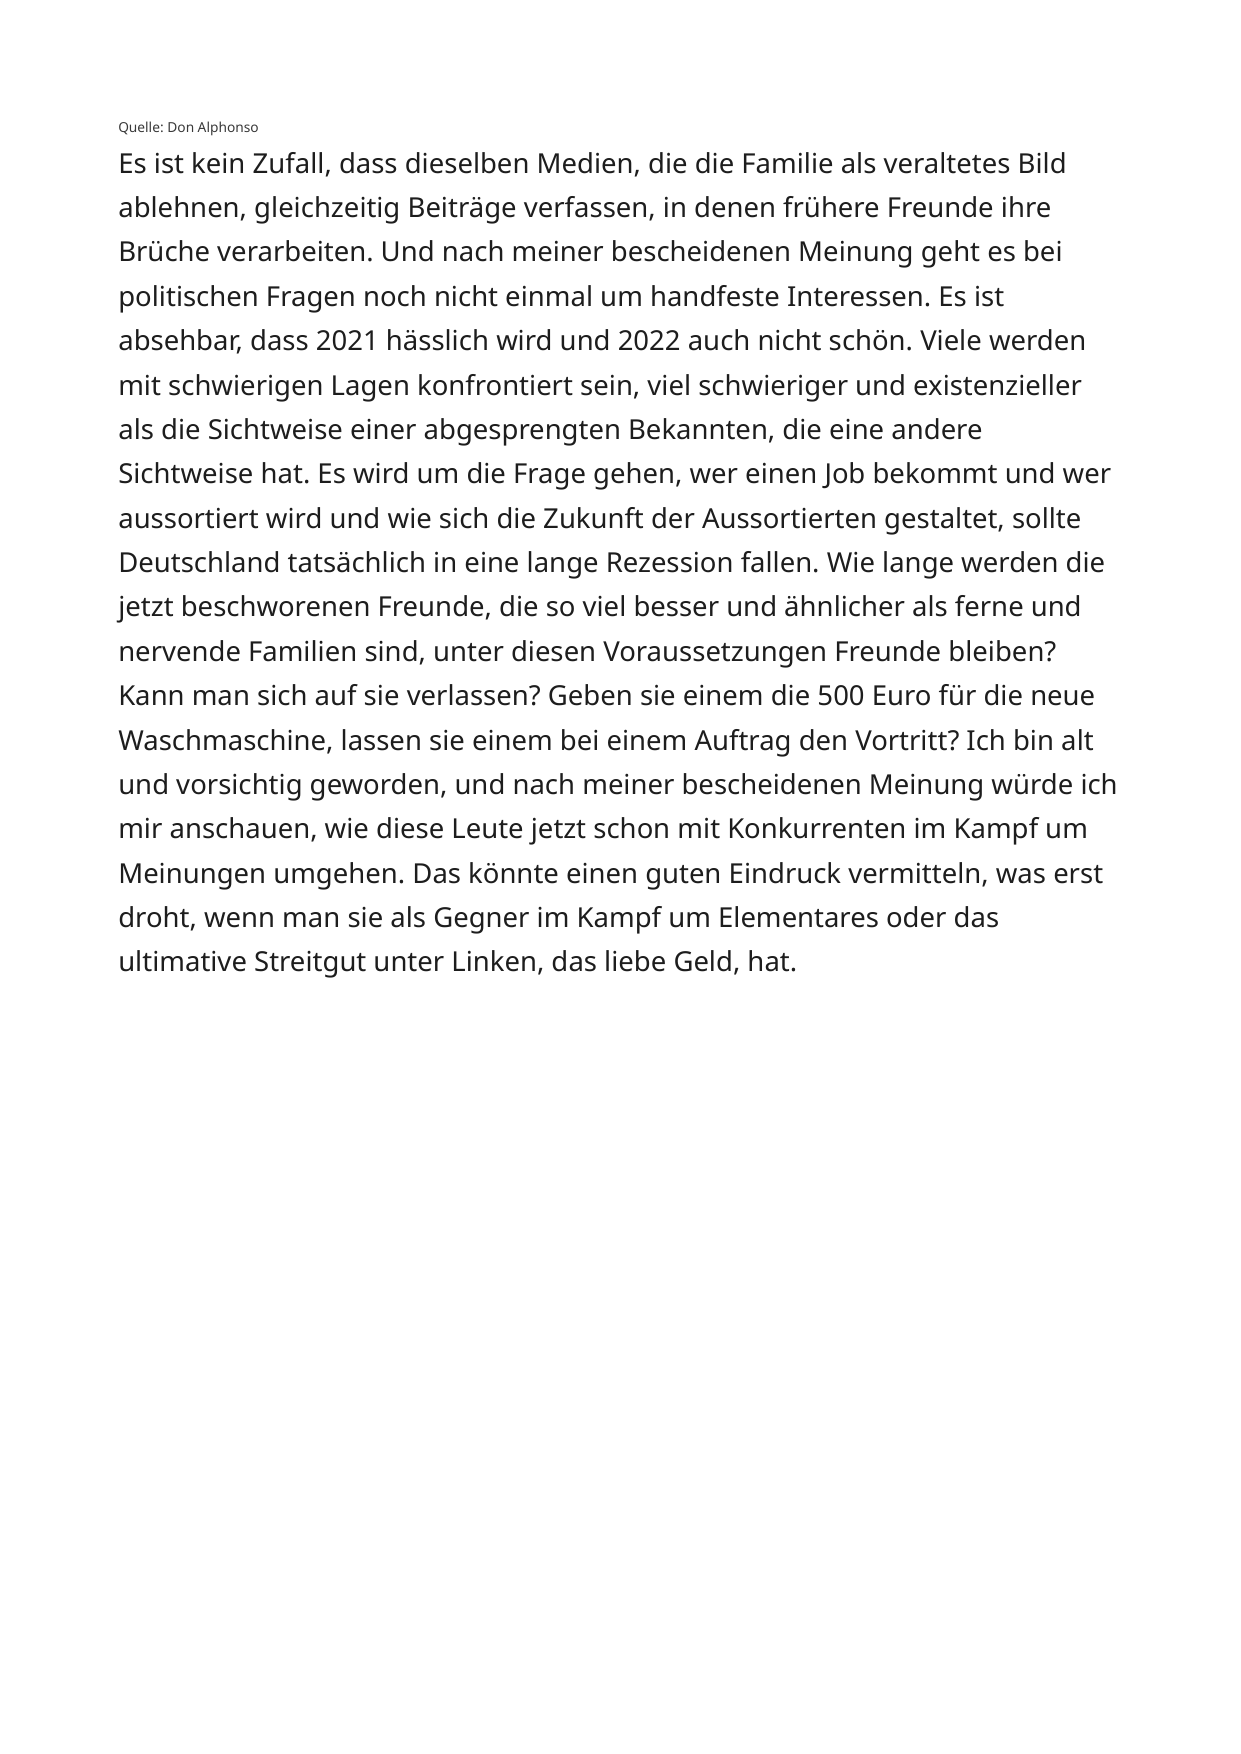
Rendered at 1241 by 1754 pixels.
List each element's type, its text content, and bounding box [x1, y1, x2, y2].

text Es ist kein Zufall, dass dieselben Medien, die die Familie als veraltetes Bild ablehnen, gleichzeitig Beiträge verfassen, in denen frühere Freunde ihre Brüche verarbeiten. Und nach meiner bescheidenen Meinung geht es bei politischen Fragen noch nicht einmal um handfeste Interessen. Es ist absehbar, dass 2021 hässlich wird und 2022 auch nicht schön. Viele werden mit schwierigen Lagen konfrontiert sein, viel schwieriger und existenzieller als die Sichtweise einer abgesprengten Bekannten, die eine andere Sichtweise hat. Es wird um die Frage gehen, wer einen Job bekommt und wer aussortiert wird und wie sich die Zukunft der Aussortierten gestaltet, sollte Deutschland tatsächlich in eine lange Rezession fallen. Wie lange werden die jetzt beschworenen Freunde, die so viel besser und ähnlicher als ferne und nervende Familien sind, unter diesen Voraussetzungen Freunde bleiben? Kann man sich auf sie verlassen? Geben sie einem die 500 Euro für die neue Waschmaschine, lassen sie einem bei einem Auftrag den Vortritt? Ich bin alt und vorsichtig geworden, und nach meiner bescheidenen Meinung würde ich mir anschauen, wie diese Leute jetzt schon mit Konkurrenten im Kampf um Meinungen umgehen. Das könnte einen guten Eindruck vermitteln, was erst droht, wenn man sie als Gegner im Kampf um Elementares oder das ultimative Streitgut unter Linken, das liebe Geld, hat. [118, 137, 1122, 980]
text Quelle: Don Alphonso [118, 118, 1122, 137]
